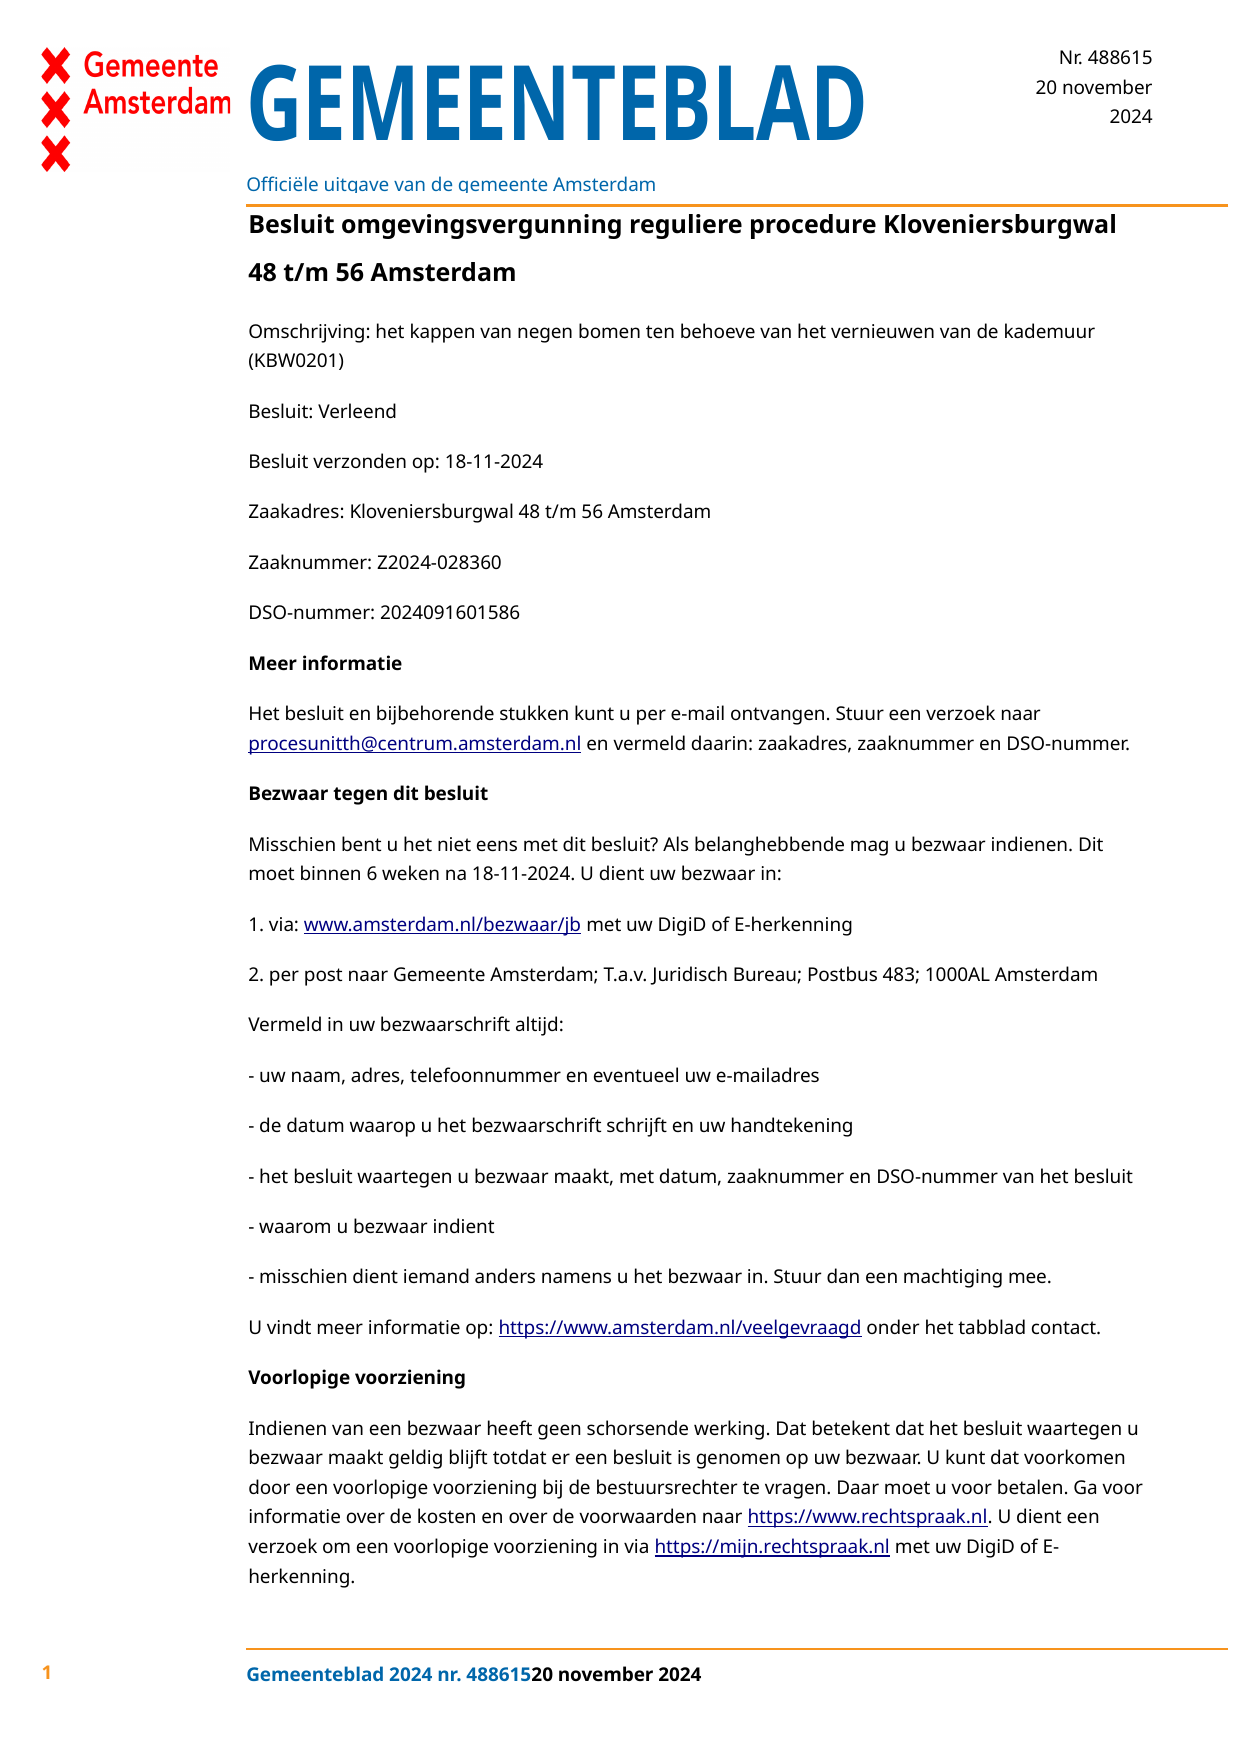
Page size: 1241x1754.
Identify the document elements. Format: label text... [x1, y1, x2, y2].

text Indienen van een bezwaar heeft geen schorsende werking. Dat betekent dat het besluit waartegen u bezwaar maakt geldig blijft totdat er een besluit is genomen op uw bezwaar. U kunt dat voorkomen door een voorlopige voorziening bij de bestuursrechter te vragen. Daar moet u voor betalen. Ga voor informatie over de kosten en over de voorwaarden naar https://www.rechtspraak.nl. U dient een verzoek om een voorlopige voorziening in via https://mijn.rechtspraak.nl met uw DigiD of E-herkenning. [248, 1415, 1152, 1589]
text Omschrijving: het kappen van negen bomen ten behoeve van het vernieuwen van de kademuur (KBW0201) [248, 318, 1152, 373]
text Zaaknummer: Z2024-028360 [248, 549, 1152, 575]
text - uw naam, adres, telefoonnummer en eventueel uw e-mailadres [248, 1062, 1152, 1088]
text - waarom u bezwaar indient [248, 1213, 1152, 1239]
text Besluit omgevingsvergunning reguliere procedure Kloveniersburgwal 48 t/m 56 Amsterdam [248, 207, 1152, 288]
text Zaakadres: Kloveniersburgwal 48 t/m 56 Amsterdam [248, 499, 1152, 524]
picture [41, 47, 231, 172]
text Vermeld in uw bezwaarschrift altijd: [248, 1012, 1152, 1037]
text Besluit verzonden op: 18-11-2024 [248, 448, 1152, 474]
text - misschien dient iemand anders namens u het bezwaar in. Stuur dan een machtiging mee. [248, 1264, 1152, 1289]
text U vindt meer informatie op: https://www.amsterdam.nl/veelgevraagd onder het tabblad contact. [248, 1314, 1152, 1340]
text Misschien bent u het niet eens met dit besluit? Als belanghebbende mag u bezwaar indienen. Dit moet binnen 6 weken na 18-11-2024. U dient uw bezwaar in: [248, 831, 1152, 886]
text Voorlopige voorziening [248, 1364, 1152, 1390]
text 2. per post naar Gemeente Amsterdam; T.a.v. Juridisch Bureau; Postbus 483; 1000AL Amsterdam [248, 961, 1152, 987]
text Het besluit en bijbehorende stukken kunt u per e-mail ontvangen. Stuur een verzoek naar procesunitth@centrum.amsterdam.nl en vermeld daarin: zaakadres, zaaknummer en DSO-nummer. [248, 700, 1152, 756]
text 1. via: www.amsterdam.nl/bezwaar/jb met uw DigiD of E-herkenning [248, 911, 1152, 937]
text Bezwaar tegen dit besluit [248, 780, 1152, 806]
text - het besluit waartegen u bezwaar maakt, met datum, zaaknummer en DSO-nummer van het besluit [248, 1163, 1152, 1189]
text - de datum waarop u het bezwaarschrift schrijft en uw handtekening [248, 1112, 1152, 1138]
text Besluit: Verleend [248, 398, 1152, 424]
text DSO-nummer: 2024091601586 [248, 599, 1152, 625]
text Meer informatie [248, 650, 1152, 676]
